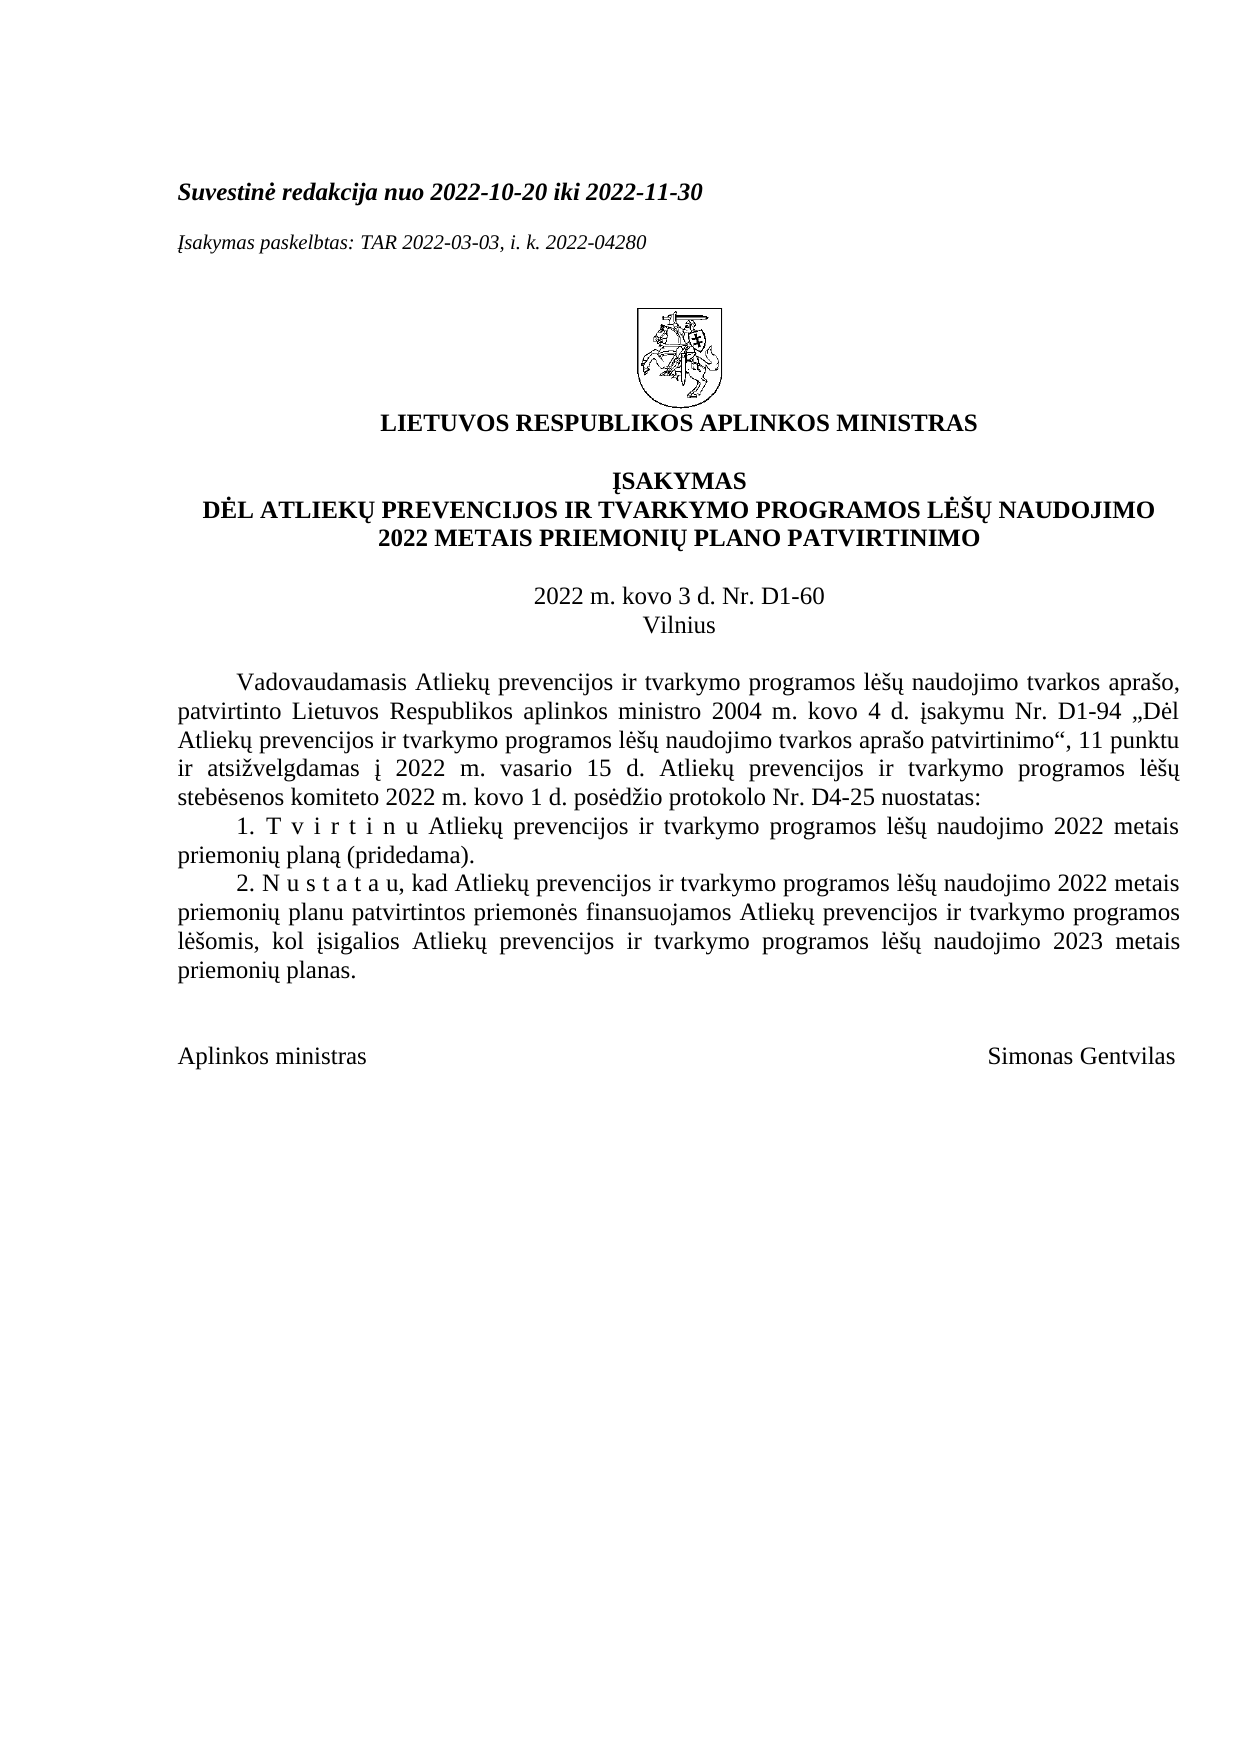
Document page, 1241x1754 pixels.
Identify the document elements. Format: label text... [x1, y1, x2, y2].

text Aplinkos ministras Simonas Gentvilas [177, 1041, 1181, 1070]
text Vilnius [177, 610, 1181, 638]
text Suvestinė redakcija nuo 2022-10-20 iki 2022-11-30 [177, 177, 1181, 206]
text ĮSAKYMAS [177, 466, 1181, 495]
text DĖL ATLIEKŲ PREVENCIJOS IR TVARKYMO PROGRAMOS LĖŠŲ NAUDOJIMO 2022 METAIS PRIEMONIŲ PLANO PATVIRTINIMO [177, 495, 1181, 552]
text LIETUVOS RESPUBLIKOS APLINKOS MINISTRAS [177, 408, 1181, 437]
text Įsakymas paskelbtas: TAR 2022-03-03, i. k. 2022-04280 [177, 230, 1181, 254]
text 1. T v i r t i n u Atliekų prevencijos ir tvarkymo programos lėšų naudojimo 2022 metais priemonių planą (pridedama). [177, 811, 1181, 868]
text 2. N u s t a t a u, kad Atliekų prevencijos ir tvarkymo programos lėšų naudojimo 2022 metais priemonių planu patvirtintos priemonės finansuojamos Atliekų prevencijos ir tvarkymo programos lėšomis, kol įsigalios Atliekų prevencijos ir tvarkymo programos lėšų naudojimo 2023 metais priemonių planas. [177, 868, 1181, 983]
text Vadovaudamasis Atliekų prevencijos ir tvarkymo programos lėšų naudojimo tvarkos aprašo, patvirtinto Lietuvos Respublikos aplinkos ministro 2004 m. kovo 4 d. įsakymu Nr. D1-94 „Dėl Atliekų prevencijos ir tvarkymo programos lėšų naudojimo tvarkos aprašo patvirtinimo“, 11 punktu ir atsižvelgdamas į 2022 m. vasario 15 d. Atliekų prevencijos ir tvarkymo programos lėšų stebėsenos komiteto 2022 m. kovo 1 d. posėdžio protokolo Nr. D4-25 nuostatas: [177, 667, 1181, 811]
text 2022 m. kovo 3 d. Nr. D1-60 [177, 581, 1181, 610]
